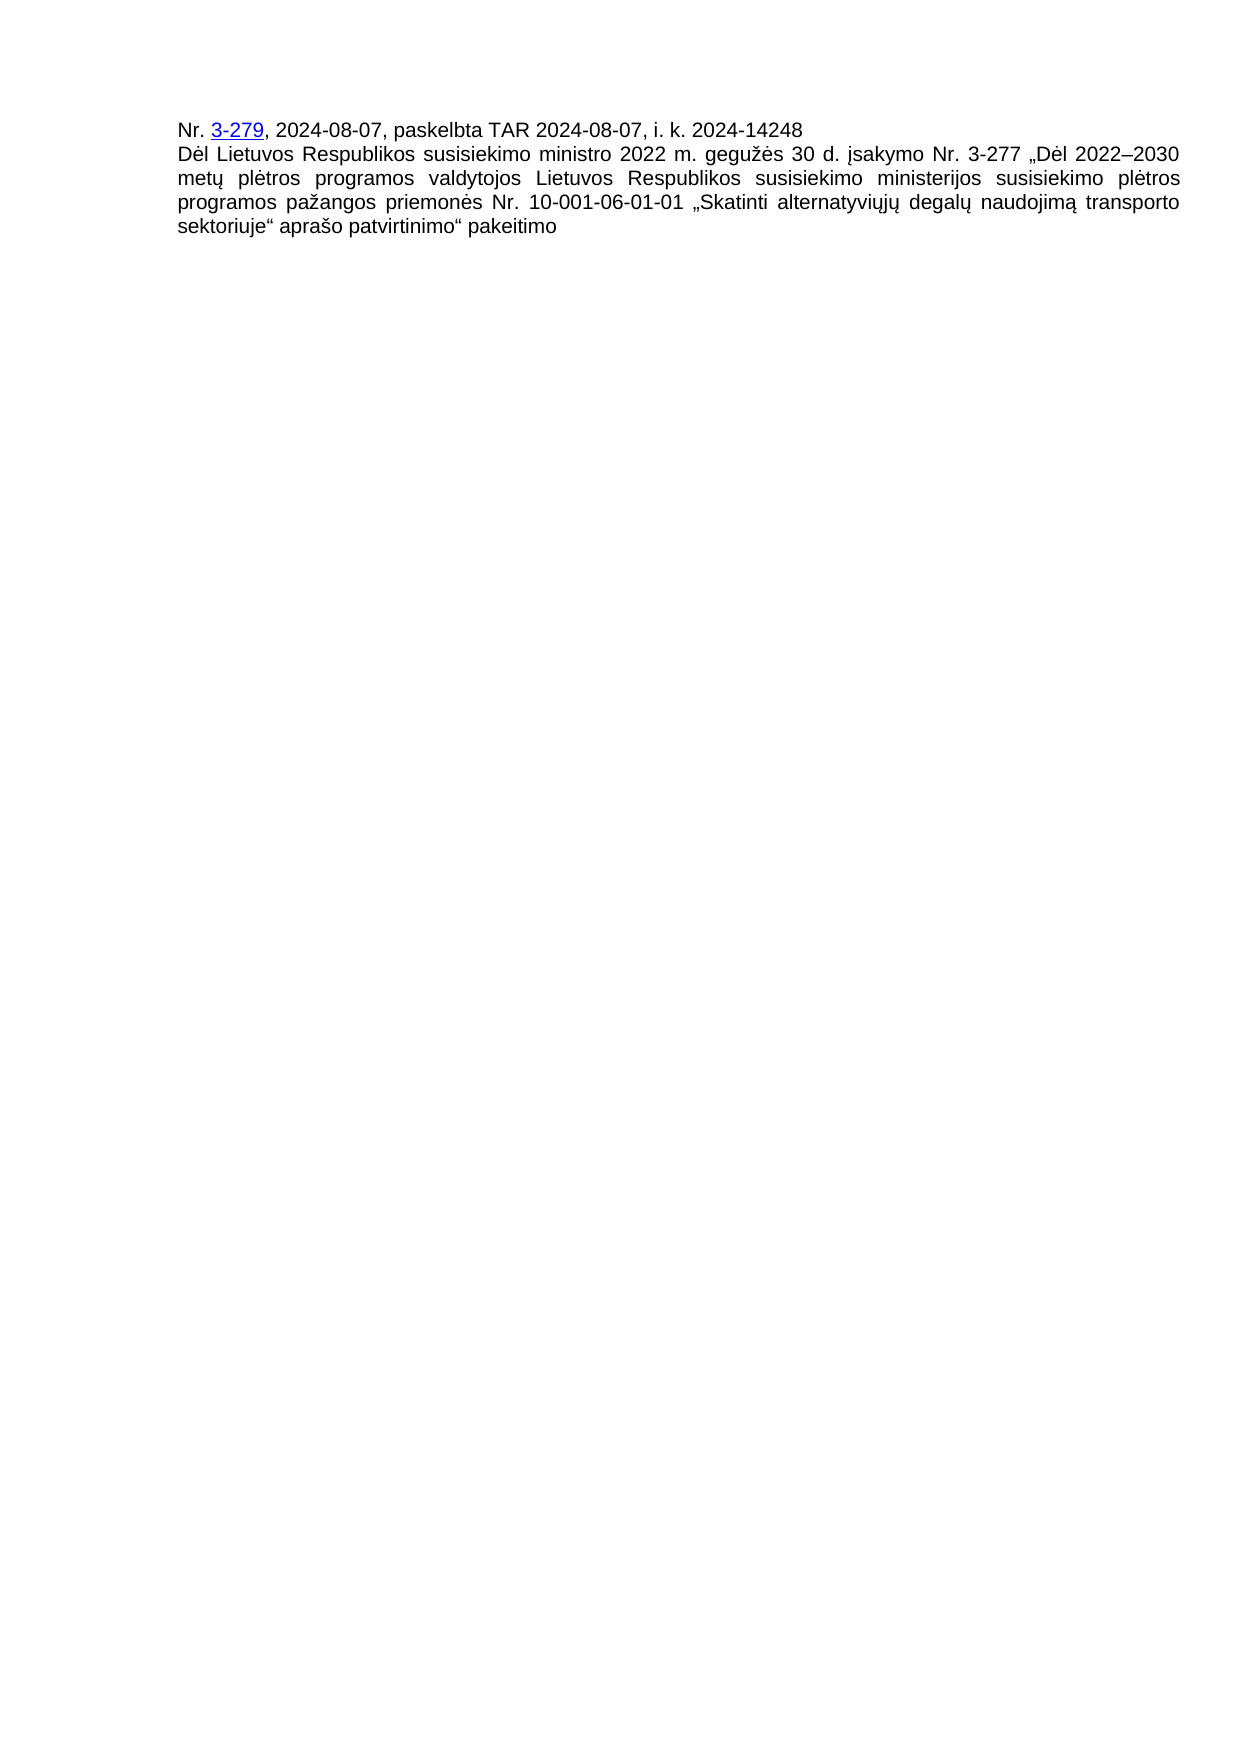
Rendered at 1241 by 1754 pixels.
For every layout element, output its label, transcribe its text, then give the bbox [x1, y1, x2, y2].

text Nr. 3-279, 2024-08-07, paskelbta TAR 2024-08-07, i. k. 2024-14248 [177, 118, 1181, 142]
text Dėl Lietuvos Respublikos susisiekimo ministro 2022 m. gegužės 30 d. įsakymo Nr. 3-277 „Dėl 2022–2030 metų plėtros programos valdytojos Lietuvos Respublikos susisiekimo ministerijos susisiekimo plėtros programos pažangos priemonės Nr. 10-001-06-01-01 „Skatinti alternatyviųjų degalų naudojimą transporto sektoriuje“ aprašo patvirtinimo“ pakeitimo [177, 142, 1181, 238]
